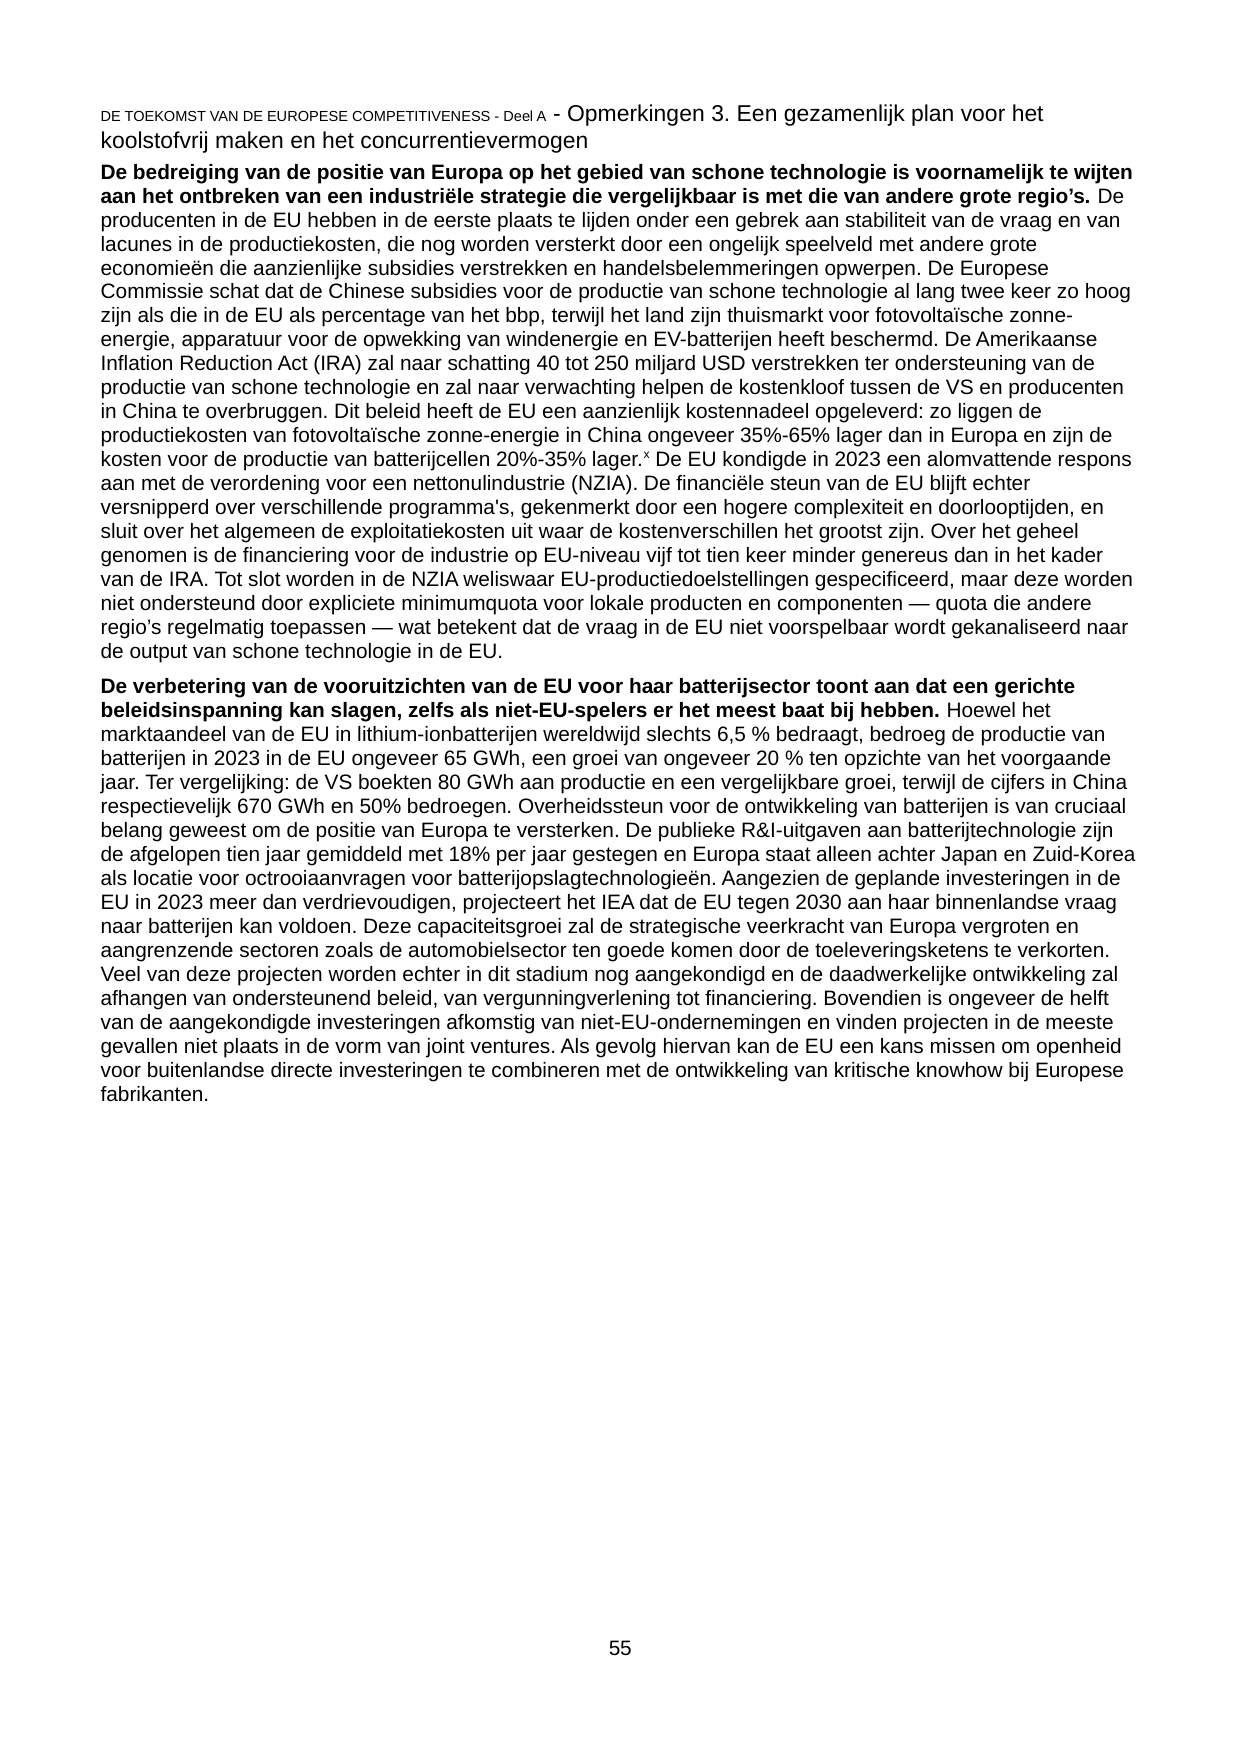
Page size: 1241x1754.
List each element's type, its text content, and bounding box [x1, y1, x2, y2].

text De bedreiging van de positie van Europa op het gebied van schone technologie is voornamelijk te wijten aan het ontbreken van een industriële strategie die vergelijkbaar is met die van andere grote regio’s. De producenten in de EU hebben in de eerste plaats te lijden onder een gebrek aan stabiliteit van de vraag en van lacunes in de productiekosten, die nog worden versterkt door een ongelijk speelveld met andere grote economieën die aanzienlijke subsidies verstrekken en handelsbelemmeringen opwerpen. De Europese Commissie schat dat de Chinese subsidies voor de productie van schone technologie al lang twee keer zo hoog zijn als die in de EU als percentage van het bbp, terwijl het land zijn thuismarkt voor fotovoltaïsche zonne-energie, apparatuur voor de opwekking van windenergie en EV-batterijen heeft beschermd. De Amerikaanse Inflation Reduction Act (IRA) zal naar schatting 40 tot 250 miljard USD verstrekken ter ondersteuning van de productie van schone technologie en zal naar verwachting helpen de kostenkloof tussen de VS en producenten in China te overbruggen. Dit beleid heeft de EU een aanzienlijk kostennadeel opgeleverd: zo liggen de productiekosten van fotovoltaïsche zonne-energie in China ongeveer 35%-65% lager dan in Europa en zijn de kosten voor de productie van batterijcellen 20%-35% lager. De EU kondigde in 2023 een alomvattende respons aan met de verordening voor een nettonulindustrie (NZIA). De financiële steun van de EU blijft echter versnipperd over verschillende programma's, gekenmerkt door een hogere complexiteit en doorlooptijden, en sluit over het algemeen de exploitatiekosten uit waar de kostenverschillen het grootst zijn. Over het geheel genomen is de financiering voor de industrie op EU-niveau vijf tot tien keer minder genereus dan in het kader van de IRA. Tot slot worden in de NZIA weliswaar EU-productiedoelstellingen gespecificeerd, maar deze worden niet ondersteund door expliciete minimumquota voor lokale producten en componenten — quota die andere regio’s regelmatig toepassen — wat betekent dat de vraag in de EU niet voorspelbaar wordt gekanaliseerd naar de output van schone technologie in de EU. [100, 159, 1140, 663]
text De verbetering van de vooruitzichten van de EU voor haar batterijsector toont aan dat een gerichte beleidsinspanning kan slagen, zelfs als niet-EU-spelers er het meest baat bij hebben. Hoewel het marktaandeel van de EU in lithium-ionbatterijen wereldwijd slechts 6,5 % bedraagt, bedroeg de productie van batterijen in 2023 in de EU ongeveer 65 GWh, een groei van ongeveer 20 % ten opzichte van het voorgaande jaar. Ter vergelijking: de VS boekten 80 GWh aan productie en een vergelijkbare groei, terwijl de cijfers in China respectievelijk 670 GWh en 50% bedroegen. Overheidssteun voor de ontwikkeling van batterijen is van cruciaal belang geweest om de positie van Europa te versterken. De publieke R&I-uitgaven aan batterijtechnologie zijn de afgelopen tien jaar gemiddeld met 18% per jaar gestegen en Europa staat alleen achter Japan en Zuid-Korea als locatie voor octrooiaanvragen voor batterijopslagtechnologieën. Aangezien de geplande investeringen in de EU in 2023 meer dan verdrievoudigen, projecteert het IEA dat de EU tegen 2030 aan haar binnenlandse vraag naar batterijen kan voldoen. Deze capaciteitsgroei zal de strategische veerkracht van Europa vergroten en aangrenzende sectoren zoals de automobielsector ten goede komen door de toeleveringsketens te verkorten. Veel van deze projecten worden echter in dit stadium nog aangekondigd en de daadwerkelijke ontwikkeling zal afhangen van ondersteunend beleid, van vergunningverlening tot financiering. Bovendien is ongeveer de helft van de aangekondigde investeringen afkomstig van niet-EU-ondernemingen en vinden projecten in de meeste gevallen niet plaats in de vorm van joint ventures. Als gevolg hiervan kan de EU een kans missen om openheid voor buitenlandse directe investeringen te combineren met de ontwikkeling van kritische knowhow bij Europese fabrikanten. [100, 674, 1140, 1106]
